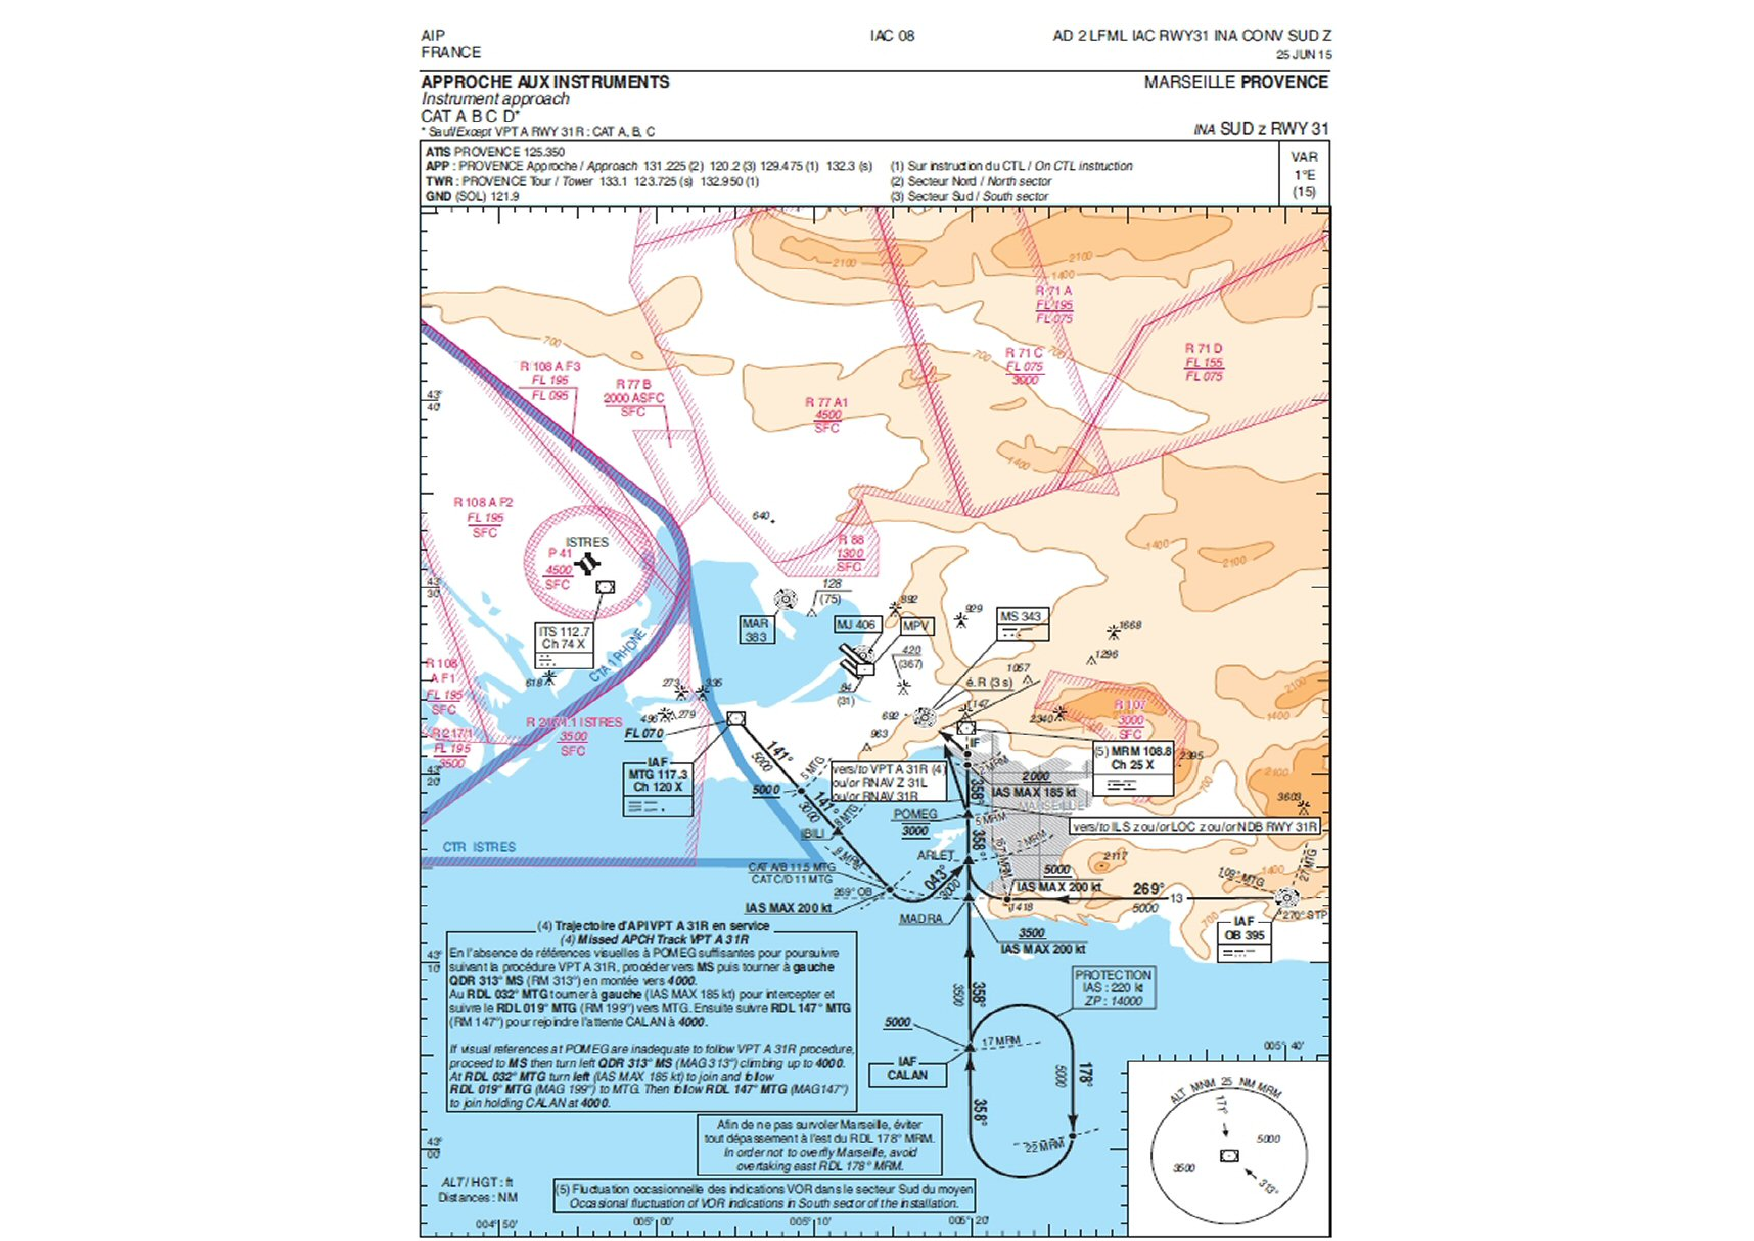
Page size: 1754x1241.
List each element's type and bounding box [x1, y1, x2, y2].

picture [417, 23, 1337, 1241]
